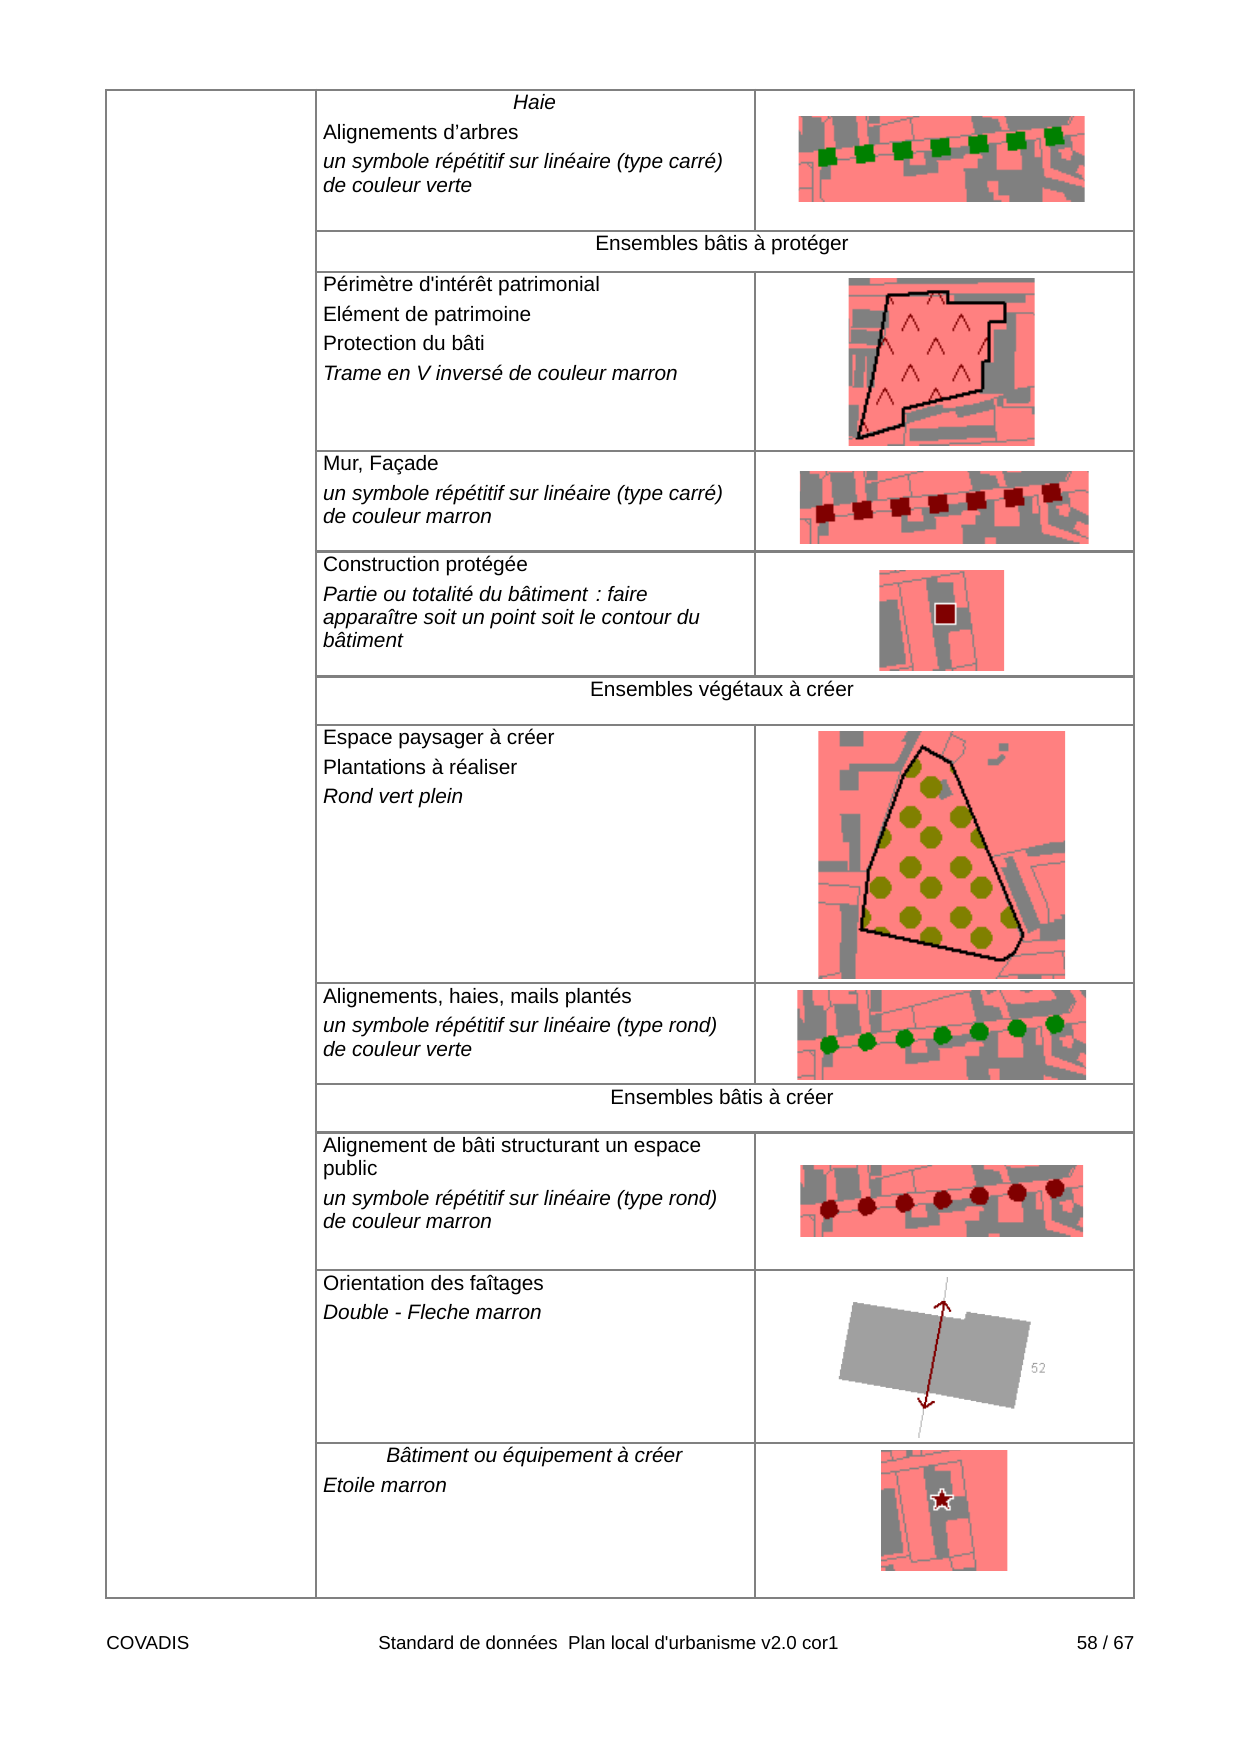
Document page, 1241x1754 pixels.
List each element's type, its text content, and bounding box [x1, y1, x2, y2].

table_cell [756, 984, 1133, 1083]
table_cell Périmètre d'intérêt patrimonial Elément de patrimoine Protection du bâti Trame en V inversé de couleur marron [317, 273, 754, 450]
table_cell Mur, Façade un symbole répétitif sur linéaire (type carré) de couleur marron [317, 452, 754, 550]
table_cell Ensembles bâtis à protéger [317, 232, 1133, 271]
table_cell Construction protégée Partie ou totalité du bâtiment : faire apparaître soit un point soit le contour du bâtiment [317, 553, 754, 675]
table_cell Alignement de bâti structurant un espace public un symbole répétitif sur linéaire (type rond) de couleur marron [317, 1134, 754, 1269]
table_cell Orientation des faîtages Double - Fleche marron [317, 1271, 754, 1442]
table_cell [756, 553, 1133, 675]
table_cell [756, 1271, 1133, 1442]
table_cell [107, 91, 315, 1597]
table_cell [756, 273, 1133, 450]
table_cell [756, 1444, 1133, 1597]
table_cell Espace paysager à créer Plantations à réaliser Rond vert plein [317, 726, 754, 982]
table_cell [756, 452, 1133, 550]
table_cell [756, 1134, 1133, 1269]
table_cell Ensembles végétaux à créer [317, 678, 1133, 723]
table_cell [756, 726, 1133, 982]
table_cell [756, 91, 1133, 230]
table_cell Bâtiment ou équipement à créer Etoile marron [317, 1444, 754, 1597]
table_cell Alignements, haies, mails plantés un symbole répétitif sur linéaire (type rond) de couleur verte [317, 984, 754, 1083]
table_cell Haie Alignements d’arbres un symbole répétitif sur linéaire (type carré) de couleur verte [317, 91, 754, 230]
table_cell Ensembles bâtis à créer [317, 1085, 1133, 1131]
